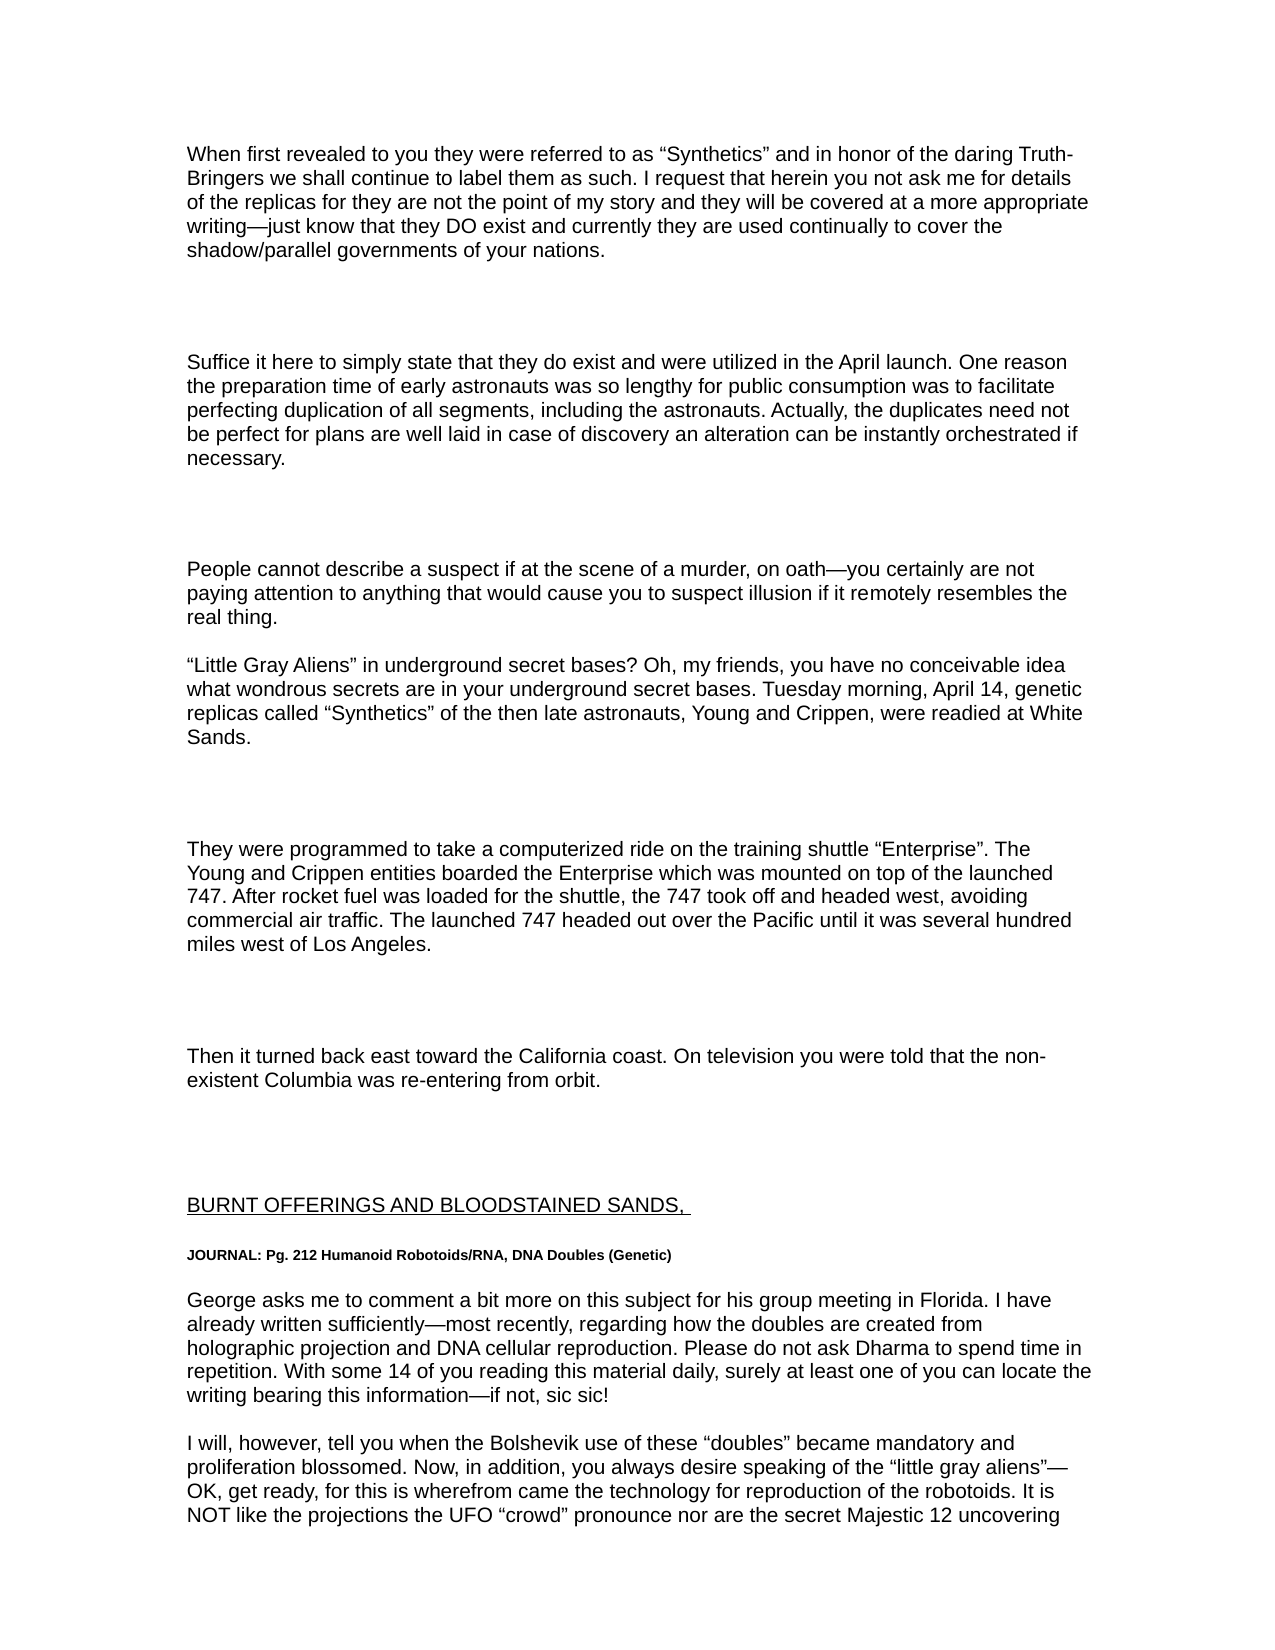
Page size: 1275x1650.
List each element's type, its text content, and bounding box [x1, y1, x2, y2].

text BURNT OFFERINGS AND BLOODSTAINED SANDS, [187, 1145, 1095, 1217]
text Suffice it here to simply state that they do exist and were utilized in the April launch. One reason the prepa­ration time of early astro­nauts was so lengthy for public consumption was to fa­cilitate perfecting duplication of all seg­ments, including the astronauts. Ac­tually, the duplicates need not be perfect for plans are well laid in case of dis­covery an alteration can be instantly orchestrated if neces­sary. [187, 349, 1095, 469]
text People cannot describe a suspect if at the scene of a murder, on oath—you certainly are not paying attention to anything that would cause you to suspect illusion if it re­motely resem­bles the real thing. “Little Gray Aliens” in underground secret bases? Oh, my friends, you have no conceiv­able idea what wondrous secrets are in your underground secret bases. Tuesday morning, April 14, genetic replicas called “Synthetics” of the then late astronauts, Young and Crippen, were readied at White Sands. [187, 557, 1095, 749]
text When first revealed to you they were referred to as “Synthetics” and in honor of the dar­ing Truth-Bringers we shall continue to label them as such. I request that herein you not ask me for details of the replicas for they are not the point of my story and they will be covered at a more appropriate writing—just know that they DO exist and currently they are used continu­ally to cover the shadow/parallel governments of your nations. [187, 118, 1095, 262]
text JOURNAL: Pg. 212 Humanoid Robotoids/RNA, DNA Doubles (Genetic) George asks me to comment a bit more on this subject for his group meeting in Florida. I have already written sufficiently—most recently, regarding how the doubles are created from holographic projection and DNA cellular reproduction. Please do not ask Dharma to spend time in repetition. With some 14 of you reading this material daily, surely at least one of you can locate the writing bearing this information—if not, sic sic! I will, however, tell you when the Bolshevik use of these “doubles” became mandatory and proliferation blossomed. Now, in addition, you always desire speaking of the “little gray aliens”—OK, get ready, for this is wherefrom came the technology for reproduction of the robotoids. It is NOT like the projections the UFO “crowd” pronounce nor are the secret Ma­jestic 12 uncovering [187, 1247, 1095, 1527]
text Then it turned back east toward the California coast. On tele­vision you were told that the non-existent Columbia was re-enter­ing from orbit. [187, 1044, 1095, 1116]
text They were programmed to take a computerized ride on the training shuttle “Enterprise”. The Young and Crippen entities boarded the Enterprise which was mounted on top of the launched 747. After rocket fuel was loaded for the shuttle, the 747 took off and headed west, avoiding commercial air traffic. The launched 747 headed out over the Pacific until it was several hundred miles west of Los Angeles. [187, 836, 1095, 956]
